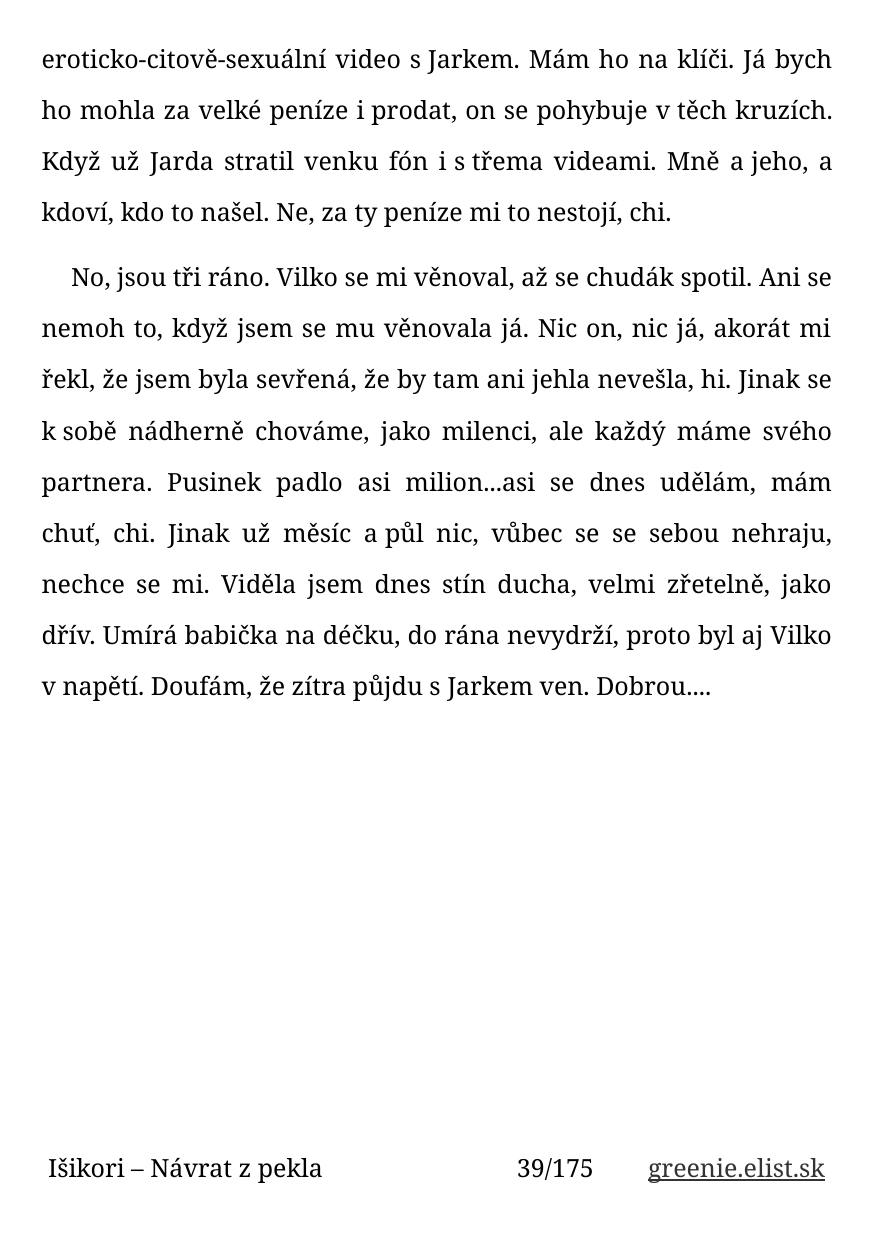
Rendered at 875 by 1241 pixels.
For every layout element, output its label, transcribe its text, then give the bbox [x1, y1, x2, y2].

text No, jsou tři ráno. Vilko se mi věnoval, až se chudák spotil. Ani se nemoh to, když jsem se mu věnovala já. Nic on, nic já, akorát mi řekl, že jsem byla sevřená, že by tam ani jehla nevešla, hi. Jinak se k sobě nádherně chováme, jako milenci, ale každý máme svého partnera. Pusinek padlo asi milion...asi se dnes udělám, mám chuť, chi. Jinak už měsíc a půl nic, vůbec se se sebou nehraju, nechce se mi. Viděla jsem dnes stín ducha, velmi zřetelně, jako dřív. Umírá babička na déčku, do rána nevydrží, proto byl aj Vilko v napětí. Doufám, že zítra půjdu s Jarkem ven. Dobrou.... [41, 260, 833, 702]
text eroticko-citově-sexuální video s Jarkem. Mám ho na klíči. Já bych ho mohla za velké peníze i prodat, on se pohybuje v těch kruzích. Když už Jarda stratil venku fón i s třema videami. Mně a jeho, a kdoví, kdo to našel. Ne, za ty peníze mi to nestojí, chi. [41, 41, 833, 228]
